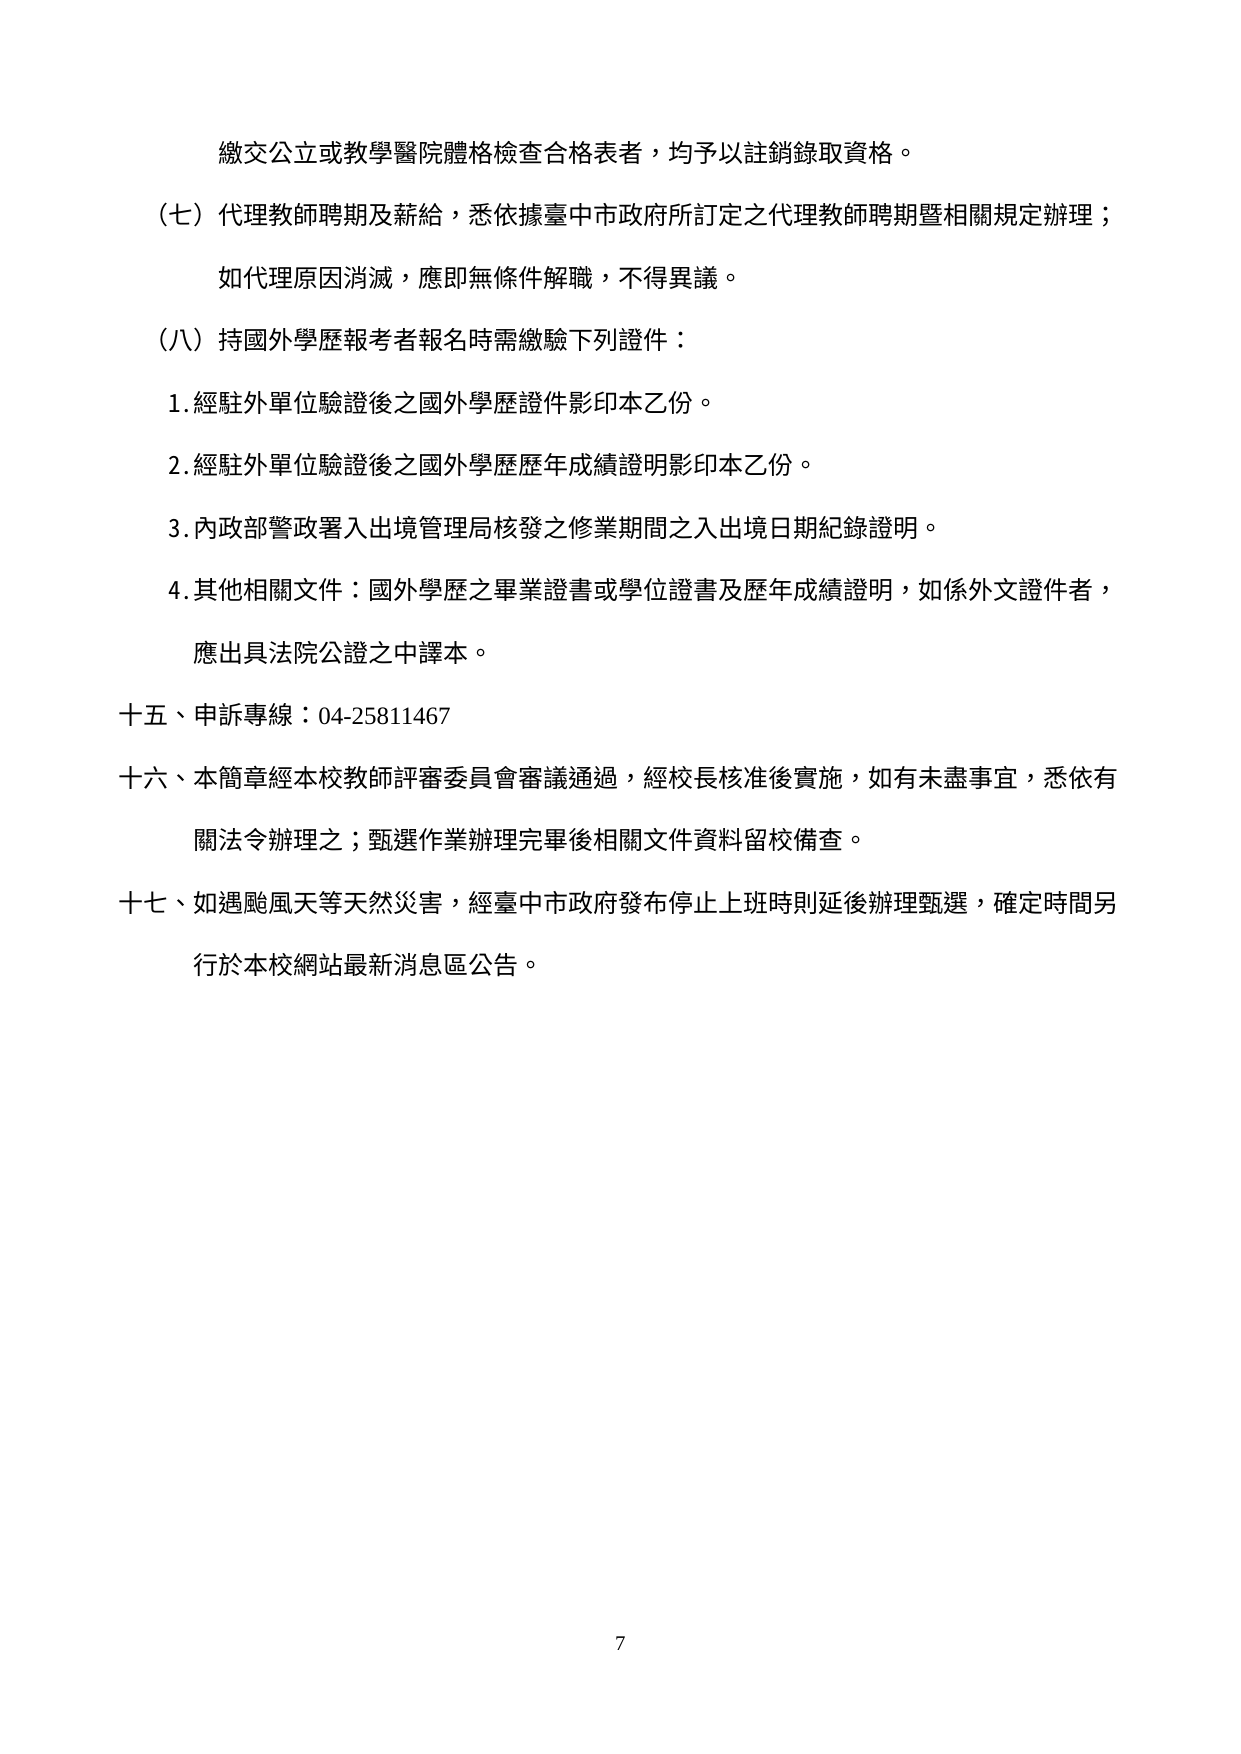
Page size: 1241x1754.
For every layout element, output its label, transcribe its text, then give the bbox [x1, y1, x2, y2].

text （八）持國外學歷報考者報名時需繳驗下列證件： [143, 297, 1122, 360]
text 行於本校網站最新消息區公告。 [193, 922, 1122, 985]
text 3.內政部警政署入出境管理局核發之修業期間之入出境日期紀錄證明。 [118, 485, 1122, 547]
text （七）代理教師聘期及薪給，悉依據臺中市政府所訂定之代理教師聘期暨相關規定辦理； [143, 172, 1122, 235]
text 繳交公立或教學醫院體格檢查合格表者，均予以註銷錄取資格。 [218, 110, 1122, 172]
text 2.經駐外單位驗證後之國外學歷歷年成績證明影印本乙份。 [118, 422, 1122, 485]
text 十五、申訴專線：04-25811467 [118, 672, 1122, 735]
text 1.經駐外單位驗證後之國外學歷證件影印本乙份。 [168, 360, 1122, 422]
text 如代理原因消滅，應即無條件解職，不得異議。 [218, 235, 1122, 297]
text 十七、如遇颱風天等天然災害，經臺中市政府發布停止上班時則延後辦理甄選，確定時間另 [118, 860, 1122, 922]
text 4.其他相關文件：國外學歷之畢業證書或學位證書及歷年成績證明，如係外文證件者， [118, 547, 1122, 610]
text 應出具法院公證之中譯本。 [143, 610, 1122, 672]
text 十六、本簡章經本校教師評審委員會審議通過，經校長核准後實施，如有未盡事宜，悉依有關法令辦理之；甄選作業辦理完畢後相關文件資料留校備查。 [118, 735, 1122, 860]
